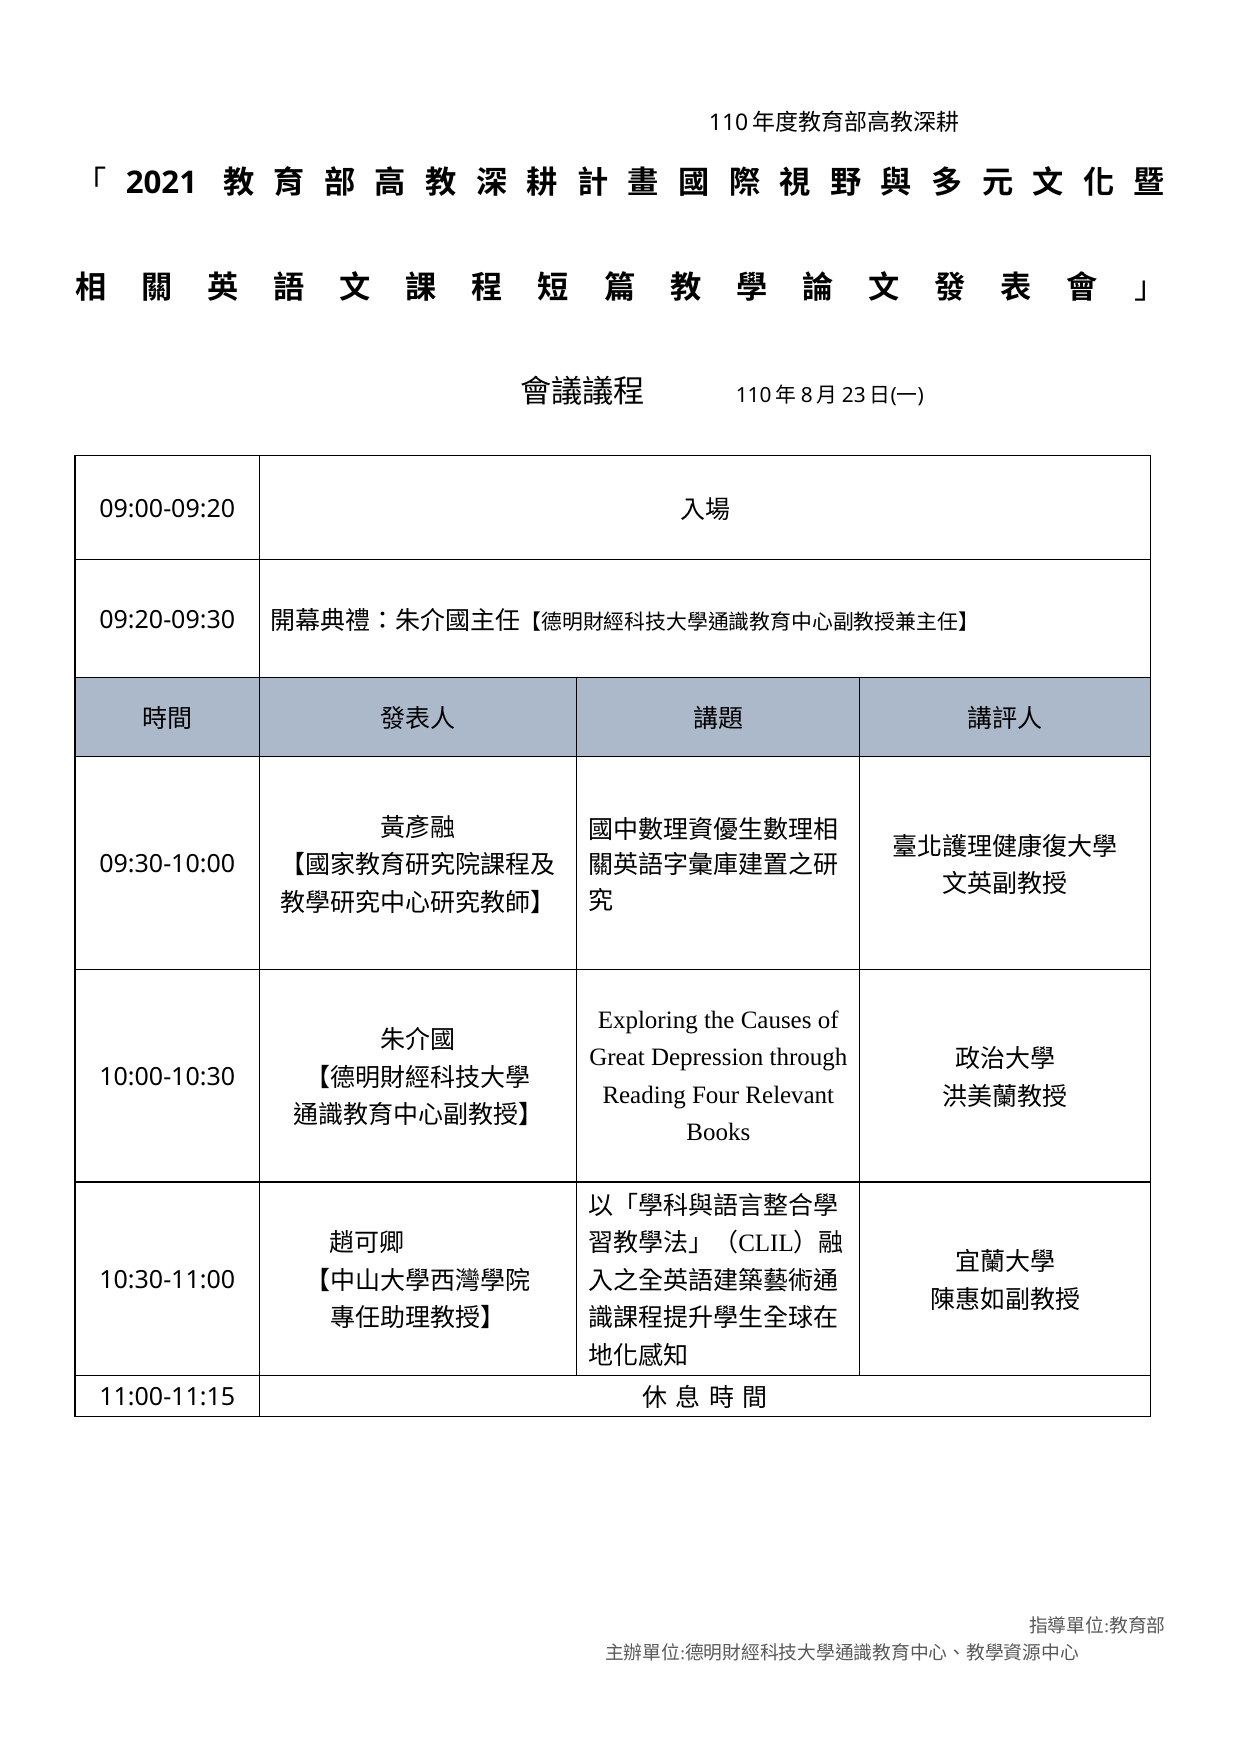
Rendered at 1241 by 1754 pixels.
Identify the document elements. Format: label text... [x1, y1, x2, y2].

table_cell 政治大學 洪美蘭教授 [860, 970, 1150, 1181]
table_cell 黃彥融 【國家教育研究院課程及教學研究中心研究教師】 [260, 757, 576, 969]
table_cell 講評人 [860, 678, 1150, 756]
table_cell 時間 [76, 678, 259, 756]
table_cell 講題 [577, 678, 859, 756]
table_cell Exploring the Causes of Great Depression through Reading Four Relevant Books [577, 970, 859, 1181]
table_cell 10:00-10:30 [76, 970, 259, 1181]
table_cell 宜蘭大學 陳惠如副教授 [860, 1183, 1150, 1374]
table_cell 臺北護理健康復大學 文英副教授 [860, 757, 1150, 969]
table_cell 11:00-11:15 [76, 1376, 259, 1416]
table_header 09:00-09:20 [76, 456, 259, 559]
table_cell 朱介國 【德明財經科技大學 通識教育中心副教授】 [260, 970, 576, 1181]
table_cell 發表人 [260, 678, 576, 756]
text 相關英語文課程短篇教學論文發表會」 [75, 247, 1165, 322]
table_cell 09:20-09:30 [76, 560, 259, 677]
table_cell 09:30-10:00 [76, 757, 259, 969]
text 「2021教育部高教深耕計畫國際視野與多元文化暨 [75, 143, 1165, 218]
table_header 入場 [260, 456, 1150, 559]
table_cell 國中數理資優生數理相關英語字彙庫建置之研究 [577, 757, 859, 969]
table_cell 休息時間 [260, 1376, 1150, 1416]
text 會議議程 110年8月23日(一) [75, 351, 1165, 426]
table_cell 10:30-11:00 [76, 1183, 259, 1374]
table_cell 以「學科與語言整合學習教學法」（CLIL）融入之全英語建築藝術通識課程提升學生全球在地化感知 [577, 1183, 859, 1374]
table_cell 開幕典禮：朱介國主任【德明財經科技大學通識教育中心副教授兼主任】 [260, 560, 1150, 677]
table_cell 趙可卿 【中山大學西灣學院 專任助理教授】 [260, 1183, 576, 1374]
